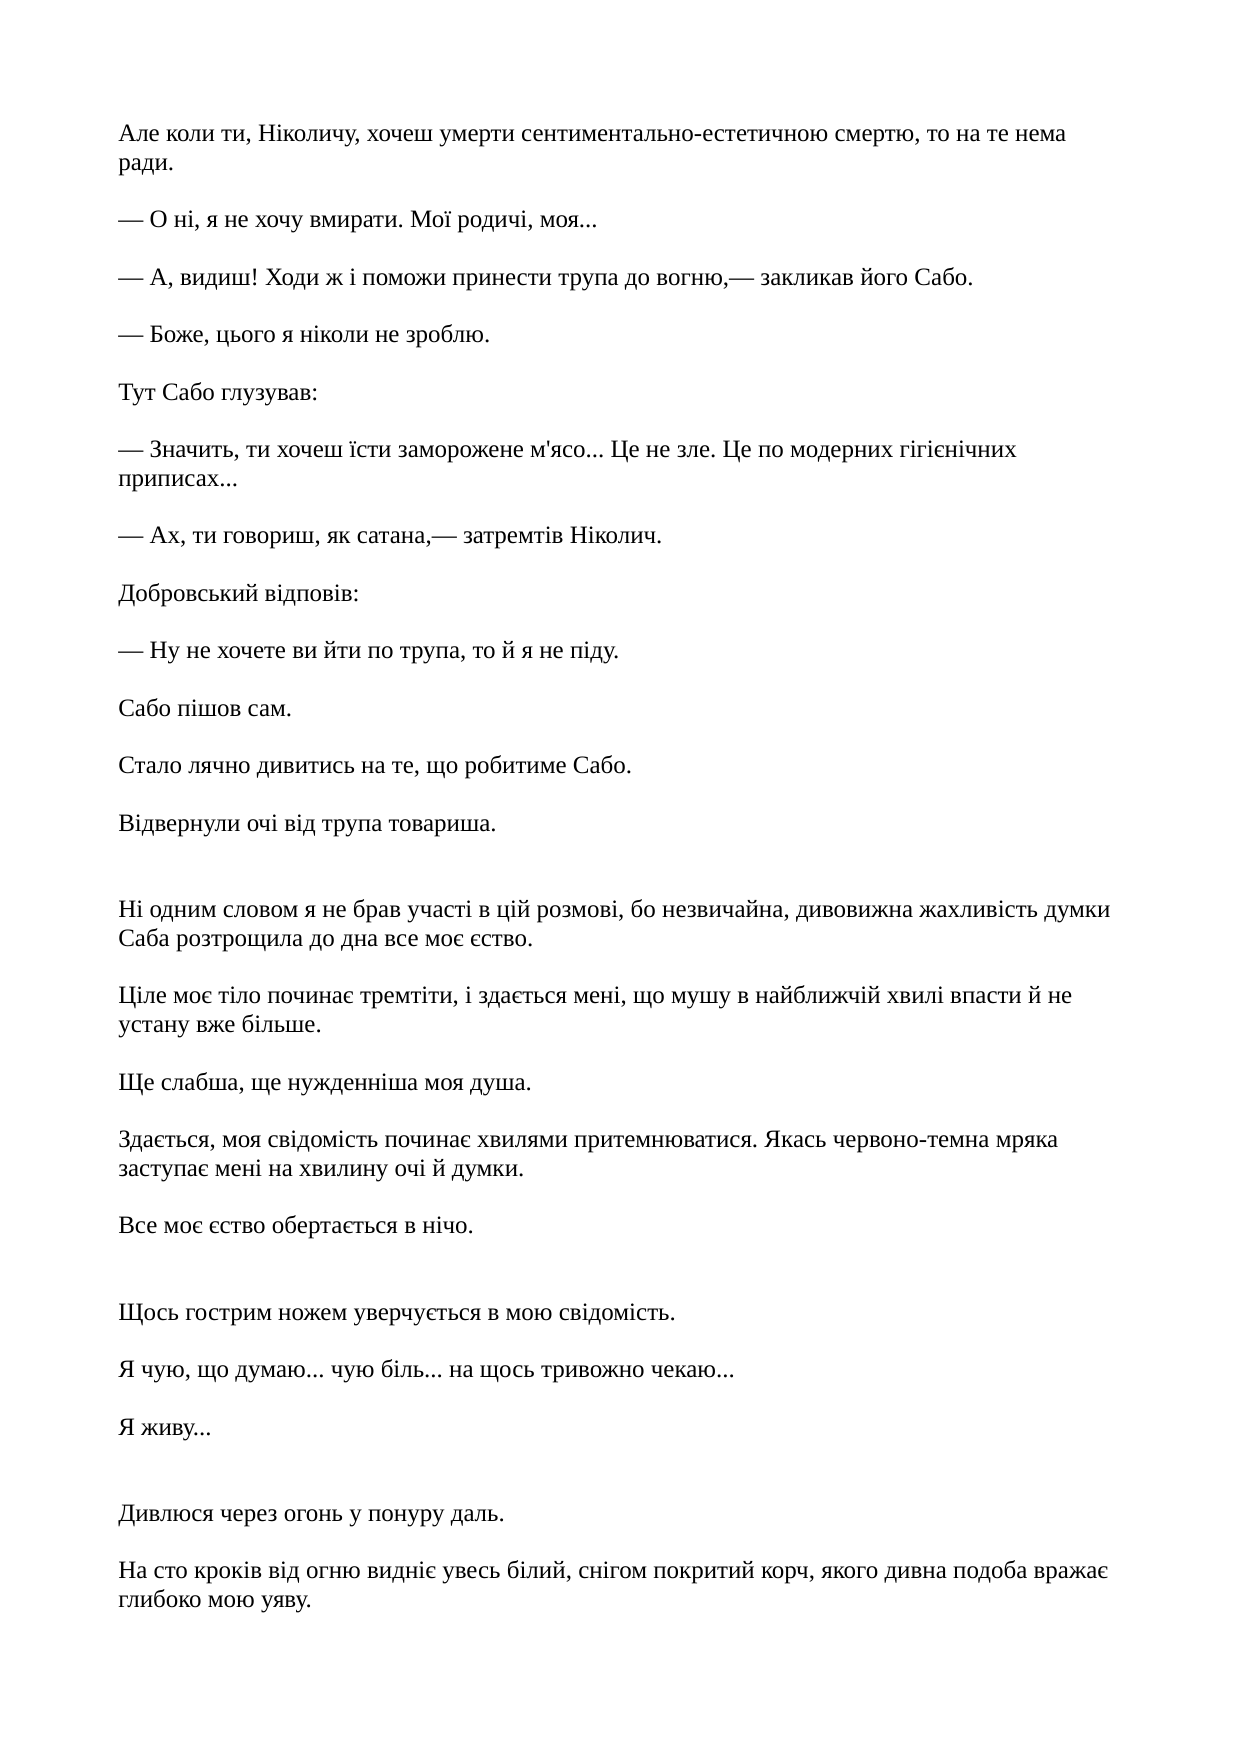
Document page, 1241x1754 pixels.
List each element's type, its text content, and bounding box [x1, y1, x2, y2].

text — А, видиш! Ходи ж і поможи принести трупа до вогню,— закликав його Сабо. [118, 262, 1122, 291]
text Дивлюся через огонь у понуру даль. [118, 1498, 1122, 1527]
text Ні одним словом я не брав участі в цій розмові, бо незвичайна, дивовижна жахливість думки Саба розтрощила до дна все моє єство. [118, 894, 1122, 952]
text На сто кроків від огню видніє увесь білий, снігом покритий корч, якого дивна подоба вражає глибоко мою уяву. [118, 1556, 1122, 1613]
text Стало лячно дивитись на те, що робитиме Сабо. [118, 751, 1122, 779]
text — Боже, цього я ніколи не зроблю. [118, 319, 1122, 348]
text — Ах, ти говориш, як сатана,— затремтів Ніколич. [118, 521, 1122, 549]
text — О ні, я не хочу вмирати. Мої родичі, моя... [118, 204, 1122, 233]
text Тут Сабо глузував: [118, 377, 1122, 406]
text Я чую, що думаю... чую біль... на щось тривожно чекаю... [118, 1354, 1122, 1383]
text Здається, моя свідомість починає хвилями притемнюватися. Якась червоно-темна мряка заступає мені на хвилину очі й думки. [118, 1124, 1122, 1182]
text — Значить, ти хочеш їсти заморожене м'ясо... Це не зле. Це по модерних гігієнічних приписах... [118, 434, 1122, 492]
text Але коли ти, Ніколичу, хочеш умерти сентиментально-естетичною смертю, то на те нема ради. [118, 118, 1122, 176]
text Відвернули очі від трупа товариша. [118, 808, 1122, 837]
text Ціле моє тіло починає тремтіти, і здається мені, що мушу в найближчій хвилі впасти й не устану вже більше. [118, 981, 1122, 1038]
text Я живу... [118, 1412, 1122, 1441]
text — Ну не хочете ви йти по трупа, то й я не піду. [118, 636, 1122, 664]
text Сабо пішов сам. [118, 693, 1122, 722]
text Щось гострим ножем уверчується в мою свідомість. [118, 1297, 1122, 1326]
text Ще слабша, ще нужденніша моя душа. [118, 1067, 1122, 1096]
text Все моє єство обертається в нічо. [118, 1211, 1122, 1239]
text Добровський відповів: [118, 578, 1122, 607]
